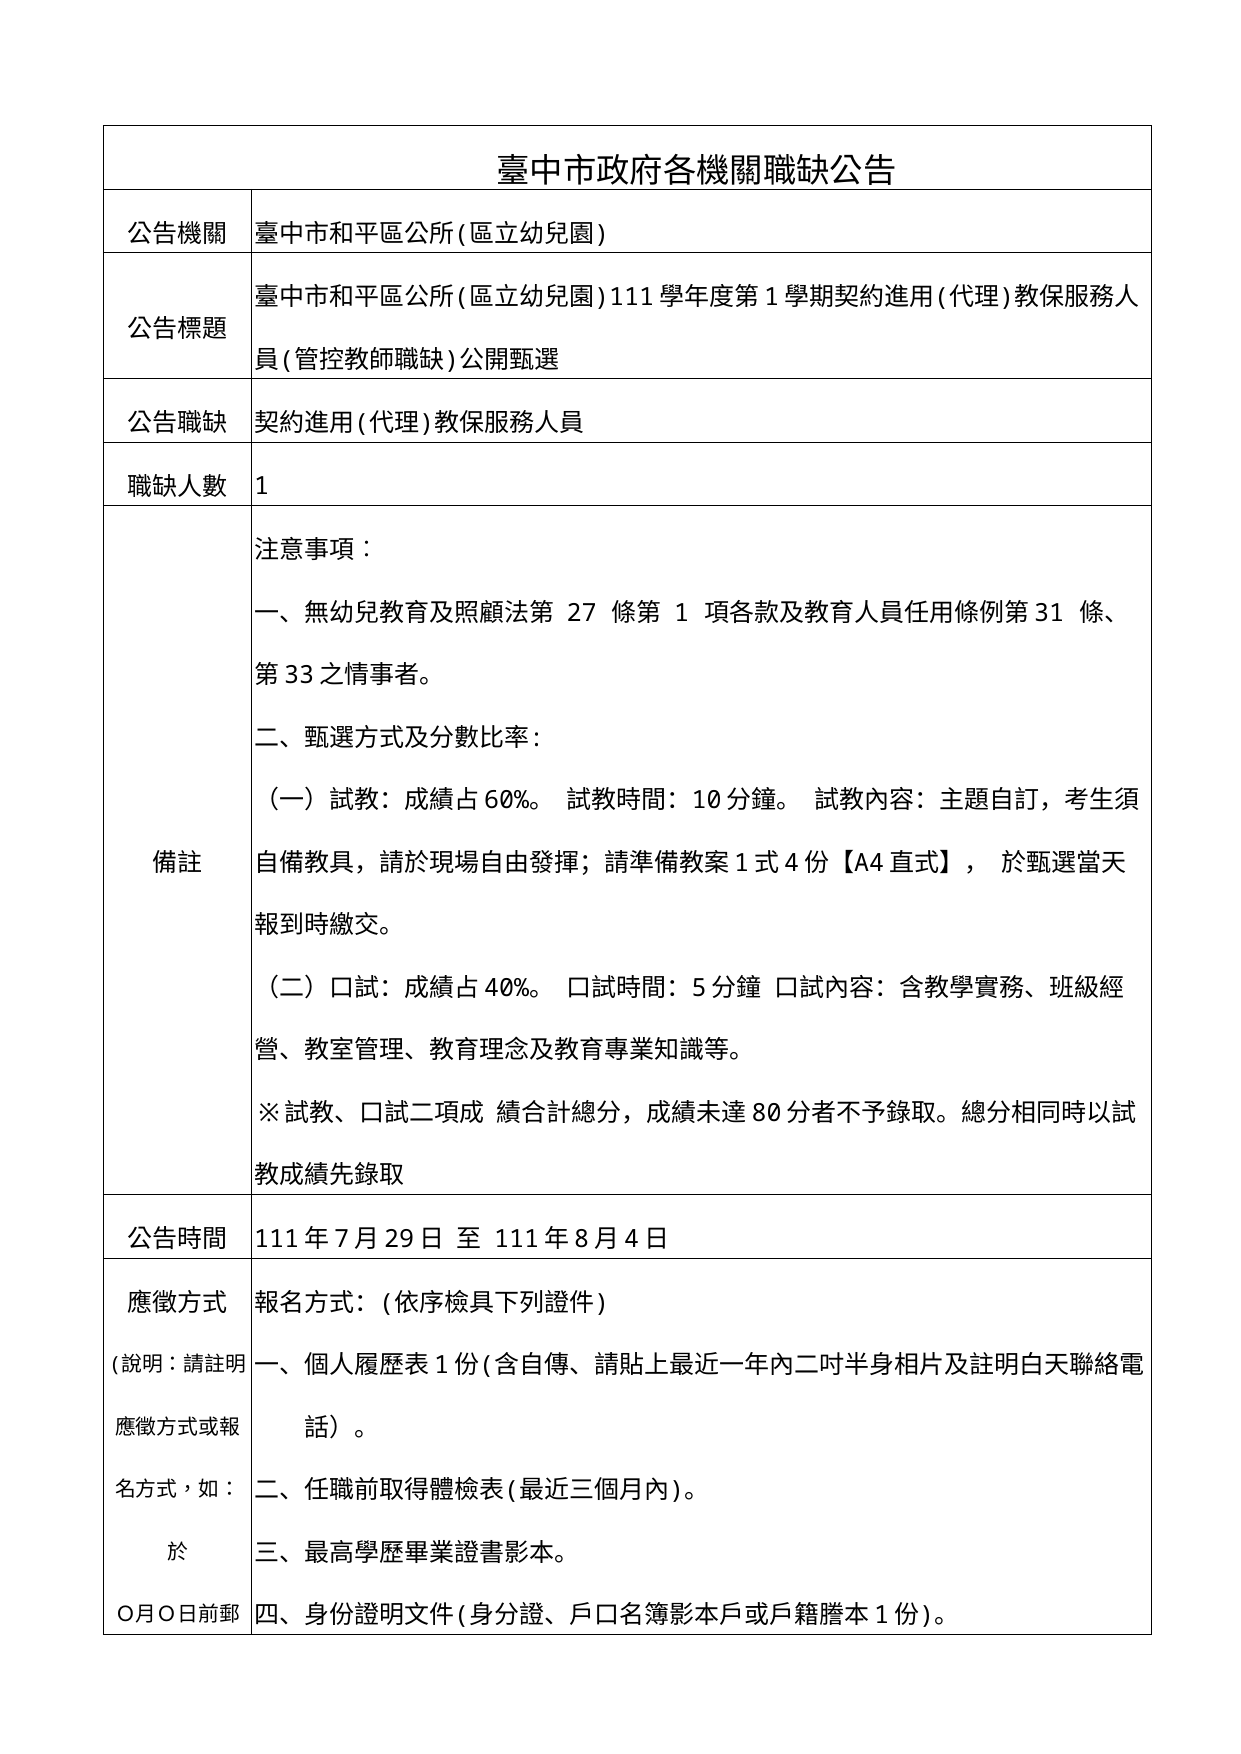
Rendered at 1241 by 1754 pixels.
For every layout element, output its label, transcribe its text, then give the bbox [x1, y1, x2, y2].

table_header 臺中市政府各機關職缺公告 [104, 126, 1151, 189]
table_cell 公告時間 [104, 1195, 251, 1257]
table_cell 公告機關 [104, 190, 251, 252]
table_cell 111年7月29日 至 111年8月4日 [252, 1195, 1151, 1257]
table_cell 注意事項︰ 一、無幼兒教育及照顧法第 27 條第 1 項各款及教育人員任用條例第31 條、第33之情事者。 二、甄選方式及分數比率: （一）試教：成績占60%。 試教時間：10分鐘。 試教內容：主題自訂，考生須自備教具，請於現場自由發揮；請準備教案1式4份【A4直式】， 於甄選當天報到時繳交。 （二）口試：成績占40%。 口試時間：5分鐘 口試內容：含教學實務、班級經營、教室管理、教育理念及教育專業知識等。 ※試教、口試二項成 績合計總分，成績未達80分者不予錄取。總分相同時以試教成績先錄取 [252, 506, 1151, 1194]
table_cell 臺中市和平區公所(區立幼兒園) [252, 190, 1151, 252]
table_cell 報名方式：(依序檢具下列證件) 一、個人履歷表1份(含自傳、請貼上最近一年內二吋半身相片及註明白天聯絡電 話）。 二、任職前取得體檢表(最近三個月內)。 三、最高學歷畢業證書影本。 四、身份證明文件(身分證、戶口名簿影本戶或戶籍謄本1份)。 [252, 1259, 1151, 1633]
table_cell 職缺人數 [104, 443, 251, 505]
table_cell 1 [252, 443, 1151, 505]
table_cell 臺中市和平區公所(區立幼兒園)111學年度第1學期契約進用(代理)教保服務人員(管控教師職缺)公開甄選 [252, 253, 1151, 378]
table_cell 備註 [104, 506, 251, 1194]
table_cell 公告標題 [104, 253, 251, 378]
table_cell 公告職缺 [104, 379, 251, 442]
table_cell 應徵方式 (說明：請註明 應徵方式或報 名方式，如：於 Ｏ月Ｏ日前郵 [104, 1259, 251, 1633]
table_cell 契約進用(代理)教保服務人員 [252, 379, 1151, 442]
